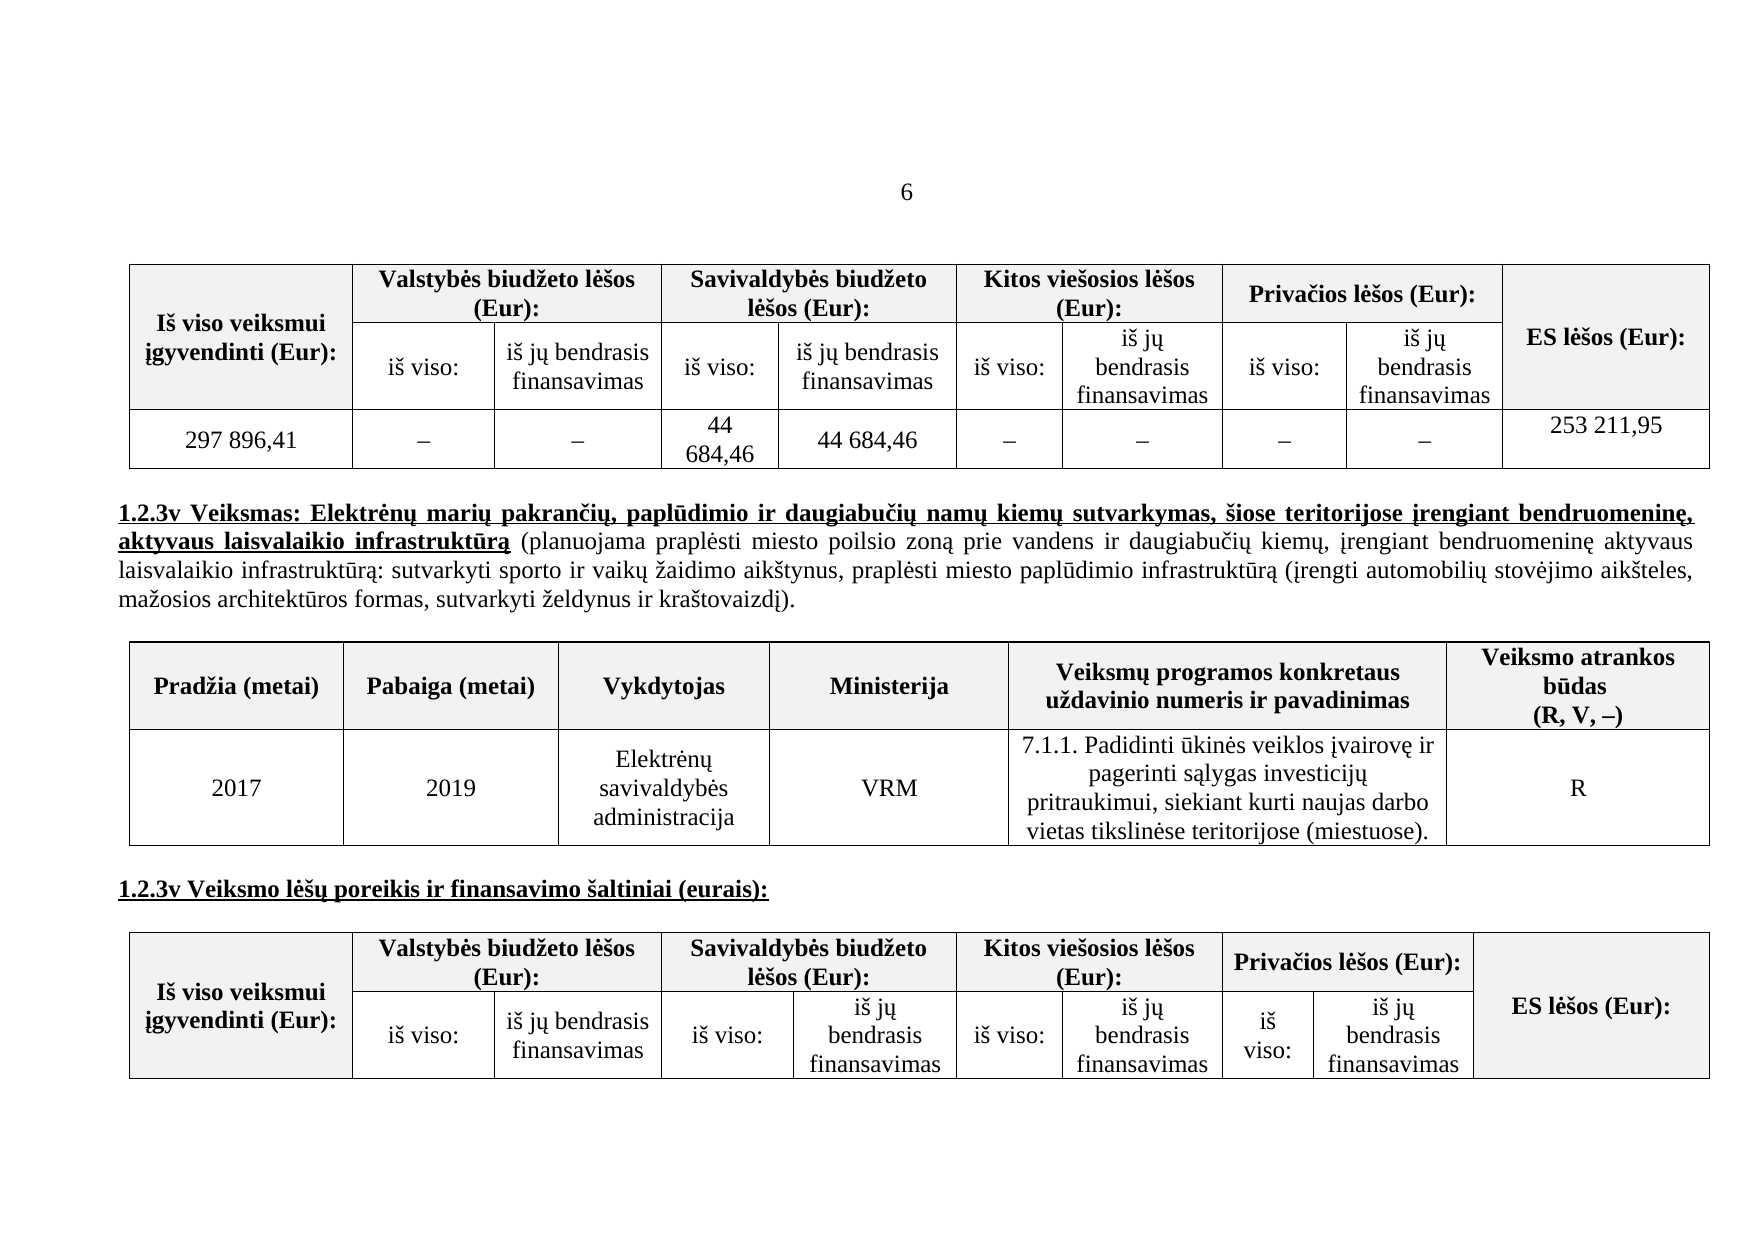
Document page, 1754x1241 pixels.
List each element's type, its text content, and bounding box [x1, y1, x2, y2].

table_cell iš viso: [957, 323, 1062, 409]
table_cell iš jų bendrasis finansavimas [779, 323, 956, 409]
table_cell iš jų bendrasis finansavimas [1347, 323, 1502, 409]
table_header Kitos viešosios lėšos (Eur): [957, 933, 1222, 991]
table_header Ministerija [770, 643, 1008, 729]
table_cell 2017 [130, 730, 343, 845]
table_header Vykdytojas [559, 643, 769, 729]
table_cell 2019 [344, 730, 558, 845]
table_cell iš viso: [1223, 992, 1313, 1078]
table_cell VRM [770, 730, 1008, 845]
table_header ES lėšos (Eur): [1503, 265, 1709, 409]
table_cell – [1223, 410, 1346, 468]
table_cell 7.1.1. Padidinti ūkinės veiklos įvairovę ir pagerinti sąlygas investicijų pritraukimui, siekiant kurti naujas darbo vietas tikslinėse teritorijose (miestuose). [1009, 730, 1446, 845]
table_cell R [1447, 730, 1709, 845]
table_cell 253 211,95 [1503, 410, 1709, 468]
table_cell iš viso: [957, 992, 1062, 1078]
table_cell iš viso: [662, 323, 778, 409]
table_cell – [957, 410, 1062, 468]
table_cell iš jų bendrasis finansavimas [1063, 323, 1222, 409]
table_header Privačios lėšos (Eur): [1223, 933, 1473, 991]
table_cell iš jų bendrasis finansavimas [495, 992, 661, 1078]
table_cell Elektrėnų savivaldybės administracija [559, 730, 769, 845]
table_cell – [1347, 410, 1502, 468]
table_header Iš viso veiksmui įgyvendinti (Eur): [130, 933, 352, 1078]
table_header Iš viso veiksmui įgyvendinti (Eur): [130, 265, 352, 409]
table_cell – [353, 410, 494, 468]
table_cell iš viso: [353, 323, 494, 409]
table_header Veiksmo atrankos būdas (R, V, –) [1447, 643, 1709, 729]
table_header Veiksmų programos konkretaus uždavinio numeris ir pavadinimas [1009, 643, 1446, 729]
table_header Kitos viešosios lėšos (Eur): [957, 265, 1222, 322]
table_cell – [1063, 410, 1222, 468]
table_header Pabaiga (metai) [344, 643, 558, 729]
table_cell iš viso: [1223, 323, 1346, 409]
table_cell iš viso: [662, 992, 793, 1078]
text 1.2.3v Veiksmas: Elektrėnų marių pakrančių, paplūdimio ir daugiabučių namų kiemų sutvarkymas, šiose teritorijose įrengiant bendruomeninę, [118, 498, 1695, 523]
table_cell iš jų bendrasis finansavimas [1314, 992, 1473, 1078]
table_cell iš jų bendrasis finansavimas [794, 992, 956, 1078]
table_cell iš jų bendrasis finansavimas [1063, 992, 1222, 1078]
table_header Pradžia (metai) [130, 643, 343, 729]
table_cell iš jų bendrasis finansavimas [495, 323, 661, 409]
table_cell – [495, 410, 661, 468]
text aktyvaus laisvalaikio infrastruktūrą (planuojama praplėsti miesto poilsio zoną prie vandens ir daugiabučių kiemų, įrengiant bendruomeninę aktyvaus laisvalaikio infrastruktūrą: sutvarkyti sporto ir vaikų žaidimo aikštynus, praplėsti miesto paplūdimio infrastruktūrą (įrengti automobilių stovėjimo aikšteles, mažosios architektūros formas, sutvarkyti želdynus ir kraštovaizdį). [118, 524, 1695, 613]
table_header Valstybės biudžeto lėšos (Eur): [353, 265, 661, 322]
table_header Savivaldybės biudžeto lėšos (Eur): [662, 265, 956, 322]
table_header Valstybės biudžeto lėšos (Eur): [353, 933, 661, 991]
table_cell 44 684,46 [662, 410, 778, 468]
table_cell 297 896,41 [130, 410, 352, 468]
table_header Savivaldybės biudžeto lėšos (Eur): [662, 933, 956, 991]
table_cell iš viso: [353, 992, 494, 1078]
table_header ES lėšos (Eur): [1474, 933, 1709, 1078]
table_cell 44 684,46 [779, 410, 956, 468]
text 1.2.3v Veiksmo lėšų poreikis ir finansavimo šaltiniai (eurais): [118, 874, 1695, 903]
table_header Privačios lėšos (Eur): [1223, 265, 1502, 322]
